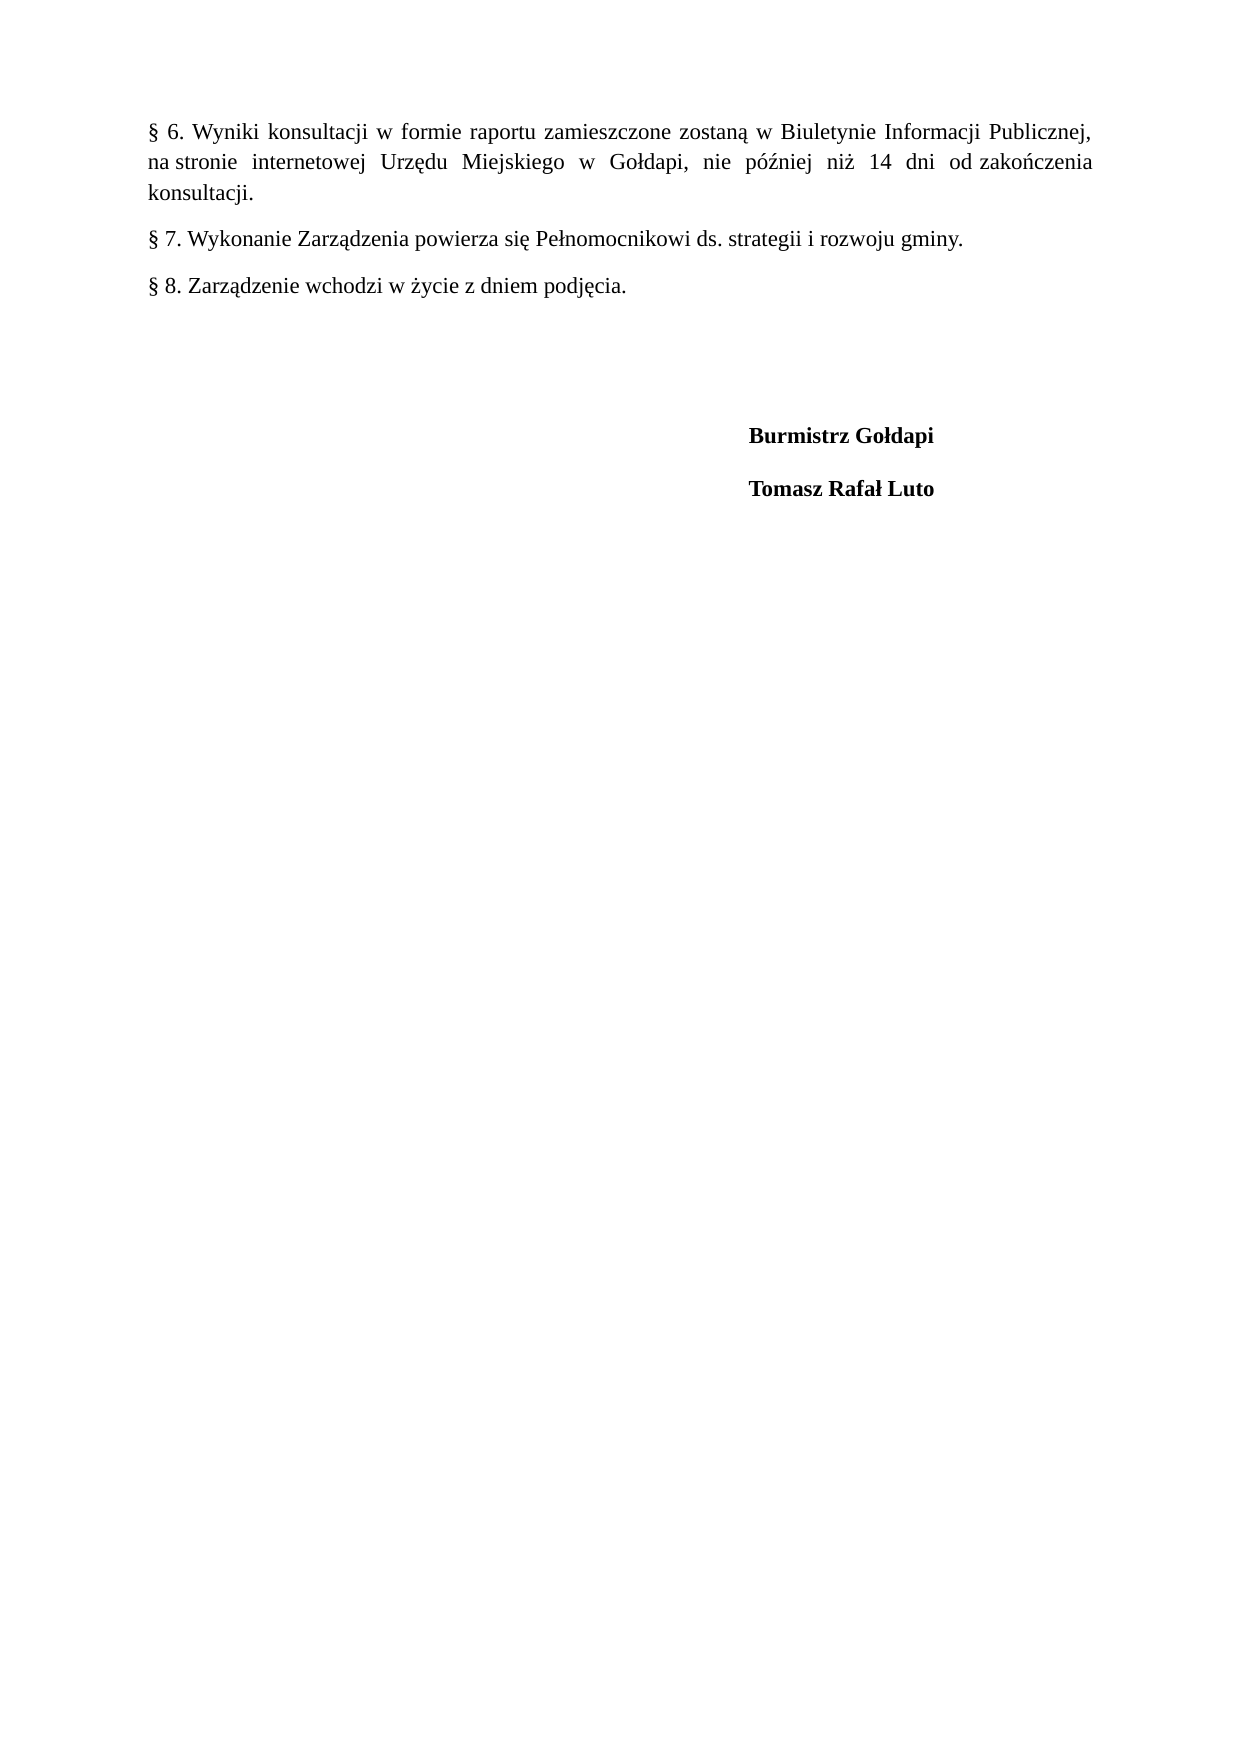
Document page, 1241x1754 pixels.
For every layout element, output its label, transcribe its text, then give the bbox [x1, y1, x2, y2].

text § 7. Wykonanie Zarządzenia powierza się Pełnomocnikowi ds. strategii i rozwoju gminy. [148, 225, 1092, 252]
text Tomasz Rafał Luto [148, 475, 1092, 502]
text § 8. Zarządzenie wchodzi w życie z dniem podjęcia. [148, 272, 1092, 299]
text § 6. Wyniki konsultacji w formie raportu zamieszczone zostaną w Biuletynie Informacji Publicznej, na stronie internetowej Urzędu Miejskiego w Gołdapi, nie później niż 14 dni od zakończenia konsultacji. [148, 118, 1092, 205]
text Burmistrz Gołdapi [516, 423, 1092, 449]
